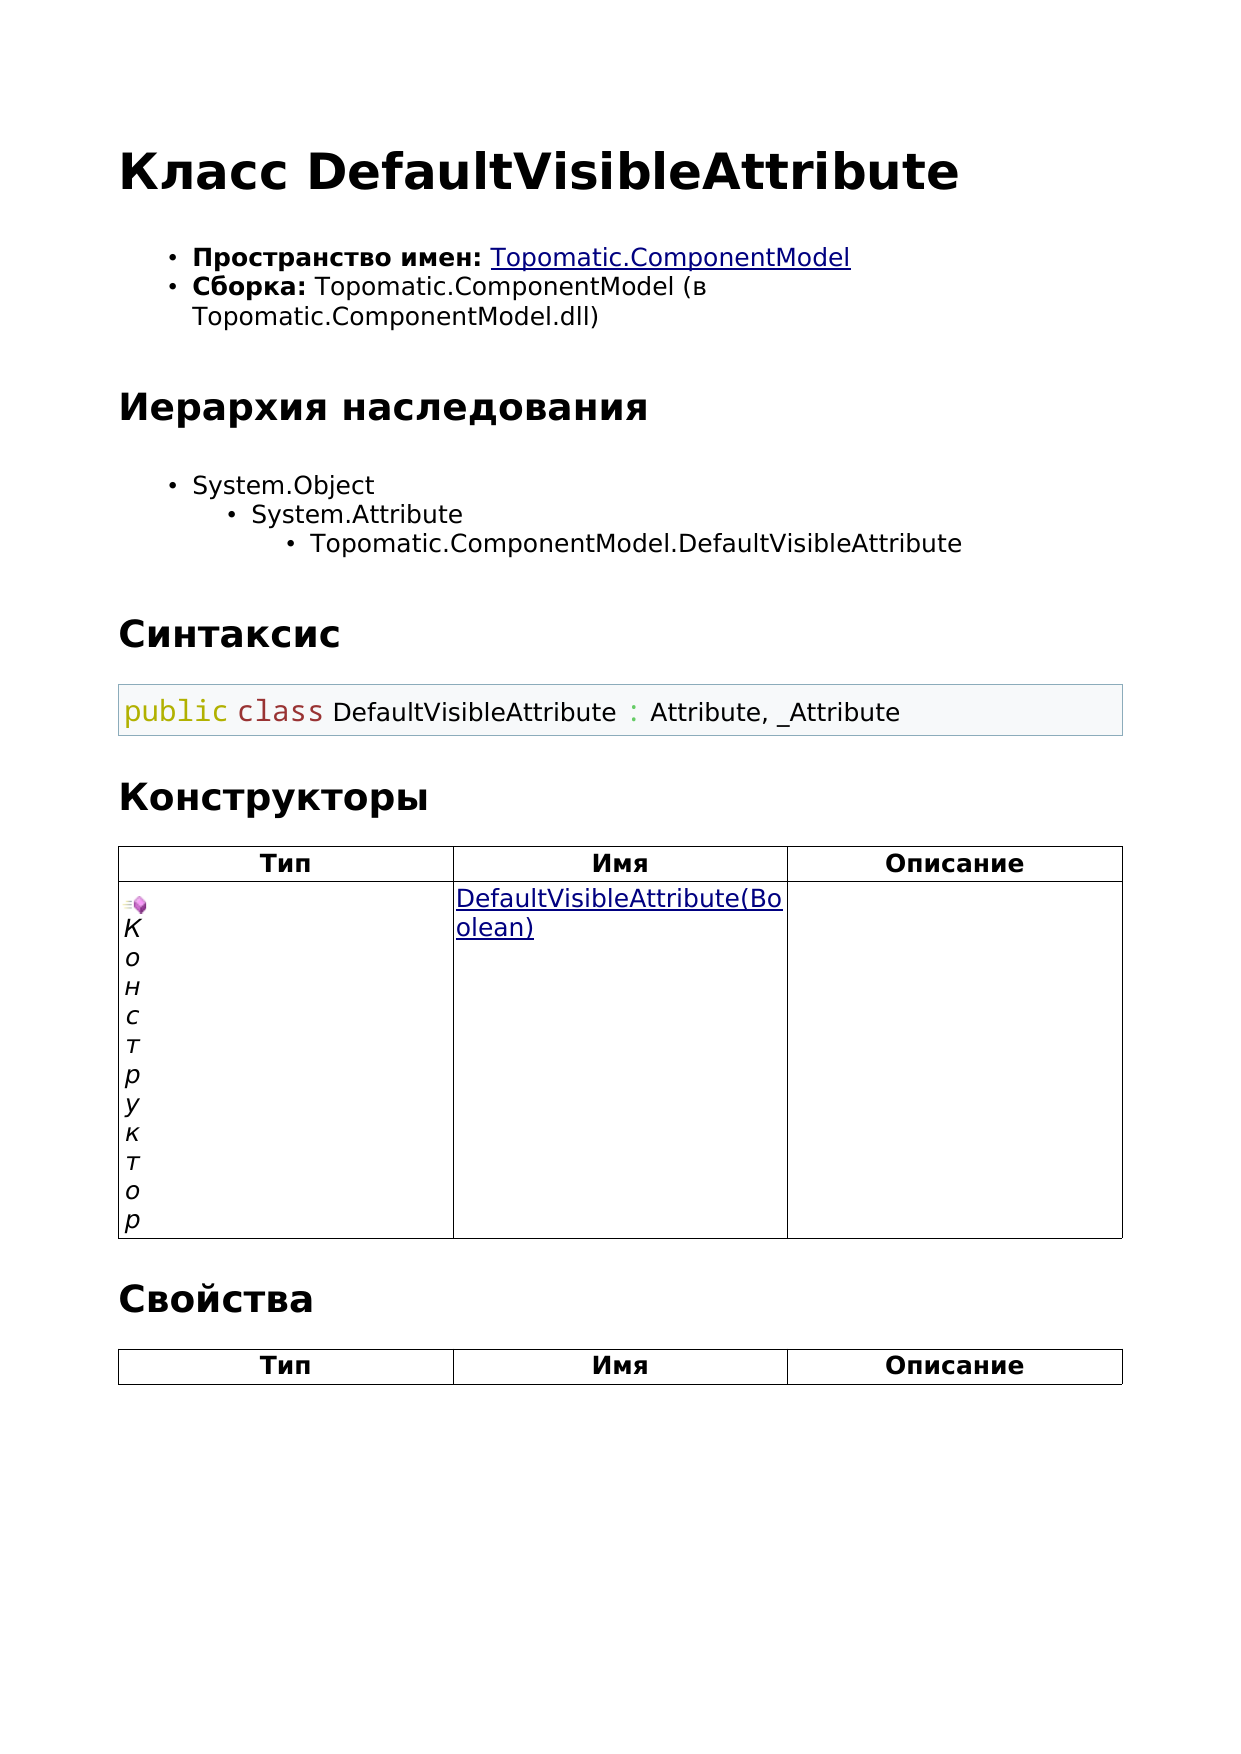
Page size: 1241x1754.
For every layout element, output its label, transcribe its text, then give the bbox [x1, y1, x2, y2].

table_header Описание [788, 1350, 1122, 1384]
list System.Object [177, 471, 1122, 500]
list Пространство имен: Topomatic.ComponentModel [177, 243, 1122, 272]
list Сборка: Topomatic.ComponentModel (в Topomatic.ComponentModel.dll) [177, 272, 1122, 331]
table_header Имя [454, 1350, 787, 1384]
table_header Тип [119, 847, 453, 881]
table_header Описание [788, 847, 1122, 881]
subtitle Свойства [118, 1278, 1122, 1321]
list Topomatic.ComponentModel.DefaultVisibleAttribute [295, 529, 1122, 558]
subtitle Иерархия наследования [118, 385, 1122, 429]
table_cell DefaultVisibleAttribute(Boolean) [454, 882, 787, 1238]
table_cell [119, 882, 453, 1238]
table_header Тип [119, 1350, 453, 1384]
subtitle Синтаксис [118, 613, 1122, 657]
table_header public class DefaultVisibleAttribute : Attribute, _Attribute [119, 685, 1122, 735]
table_header Имя [454, 847, 787, 881]
table_cell [788, 882, 1122, 1238]
subtitle Класс DefaultVisibleAttribute [118, 143, 1122, 201]
subtitle Конструкторы [118, 775, 1122, 819]
picture [121, 896, 147, 914]
list System.Attribute [236, 500, 1122, 529]
